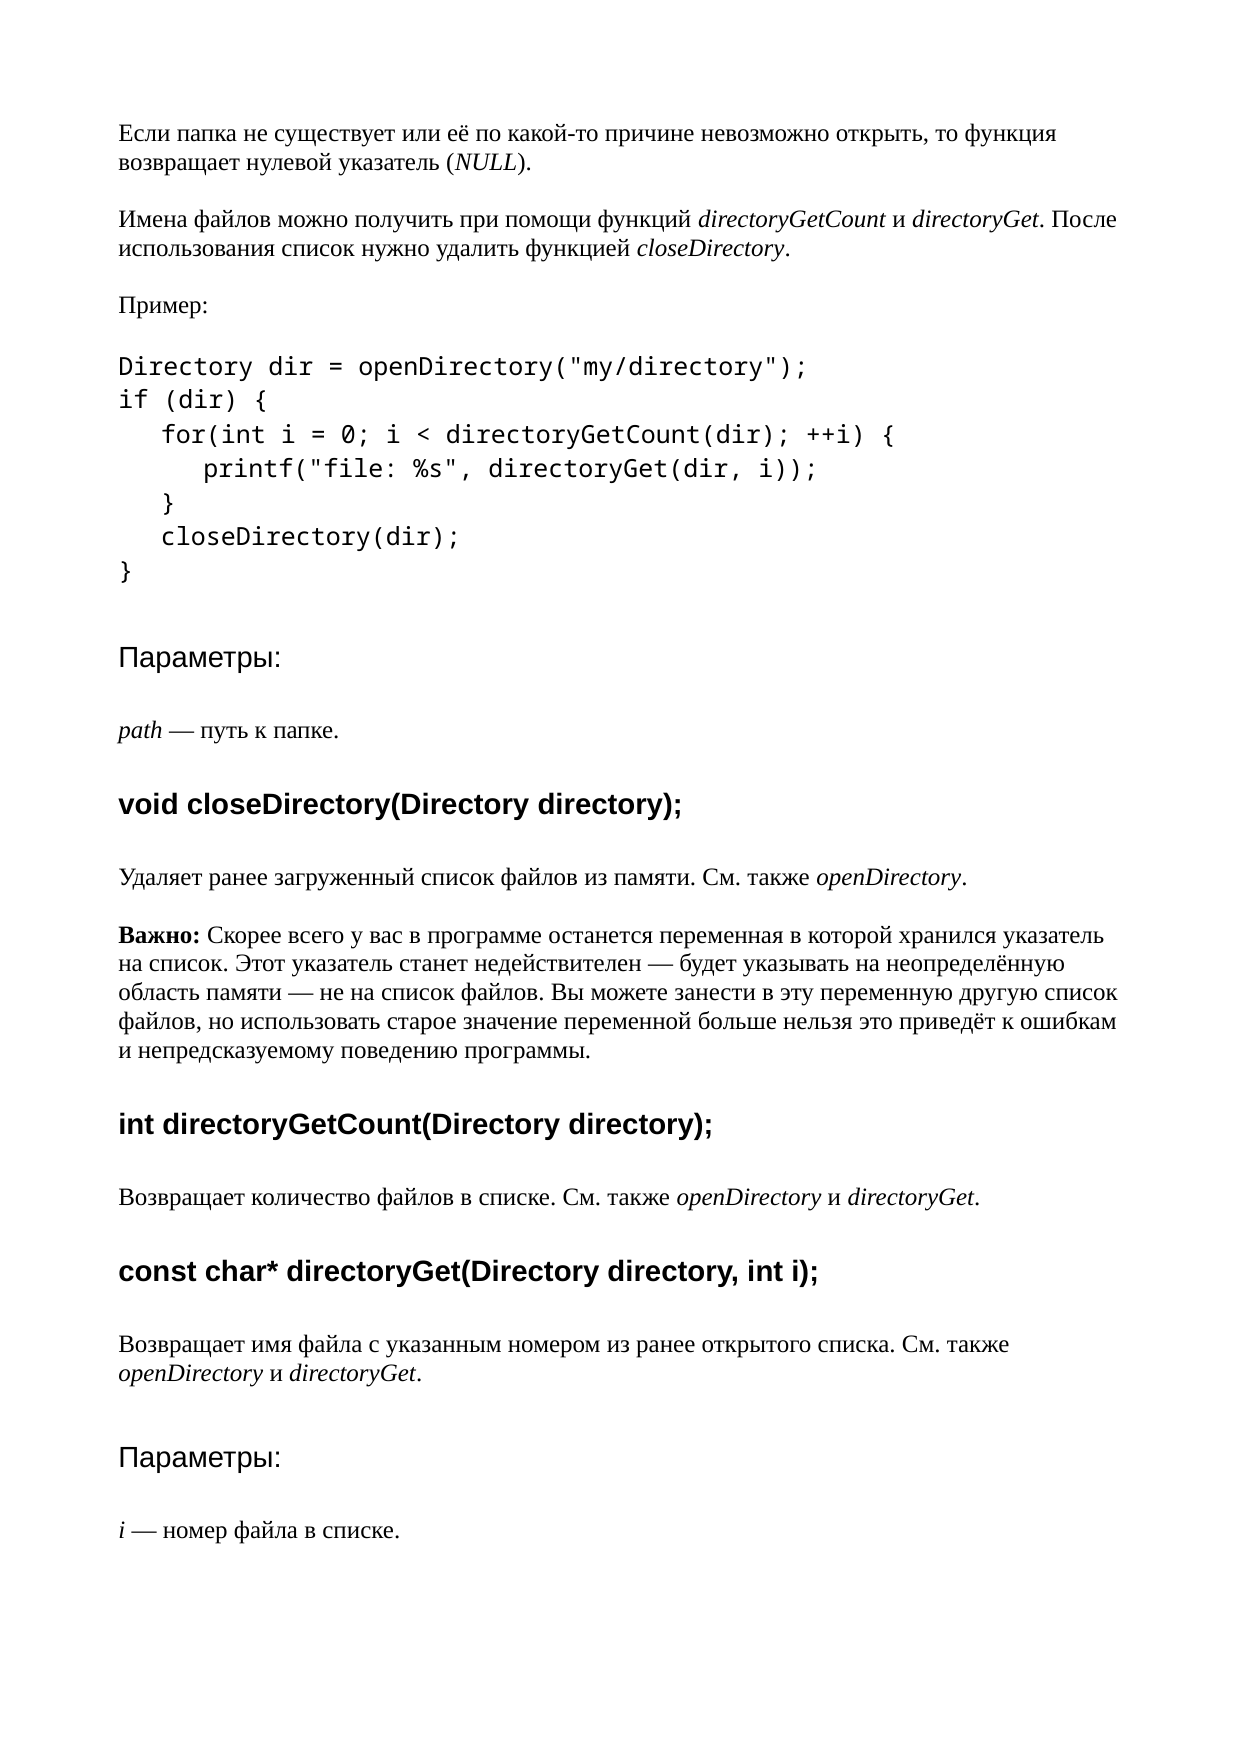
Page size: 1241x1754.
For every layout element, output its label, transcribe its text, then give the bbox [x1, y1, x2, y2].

text Если папка не существует или её по какой-то причине невозможно открыть, то функция возвращает нулевой указатель (NULL). [118, 118, 1122, 176]
subtitle Параметры: [118, 640, 1122, 674]
subtitle const char* directoryGet(Directory directory, int i); [118, 1254, 1122, 1288]
subtitle Параметры: [118, 1440, 1122, 1474]
text Возвращает количество файлов в списке. См. также openDirectory и directoryGet. [118, 1182, 1122, 1211]
text Имена файлов можно получить при помощи функций directoryGetCount и directoryGet. После использования список нужно удалить функцией closeDirectory. [118, 204, 1122, 262]
subtitle void closeDirectory(Directory directory); [118, 787, 1122, 821]
text Пример: [118, 291, 1122, 319]
text Удаляет ранее загруженный список файлов из памяти. См. также openDirectory. [118, 862, 1122, 891]
text for(int i = 0; i < directoryGetCount(dir); ++i) { [118, 416, 1122, 450]
text closeDirectory(dir); [118, 518, 1122, 552]
text printf("file: %s", directoryGet(dir, i)); [118, 450, 1122, 484]
text path — путь к папке. [118, 715, 1122, 744]
text Возвращает имя файла с указанным номером из ранее открытого списка. См. также openDirectory и directoryGet. [118, 1329, 1122, 1386]
text if (dir) { [118, 382, 1122, 416]
subtitle int directoryGetCount(Directory directory); [118, 1107, 1122, 1141]
text Directory dir = openDirectory("my/directory"); [118, 348, 1122, 382]
text Важно: Скорее всего у вас в программе останется переменная в которой хранился указатель на список. Этот указатель станет недействителен — будет указывать на неопределённую область памяти — не на список файлов. Вы можете занести в эту переменную другую список файлов, но использовать старое значение переменной больше нельзя это приведёт к ошибкам и непредсказуемому поведению программы. [118, 920, 1122, 1063]
text } [118, 484, 1122, 518]
text i — номер файла в списке. [118, 1515, 1122, 1544]
text } [118, 552, 1122, 587]
